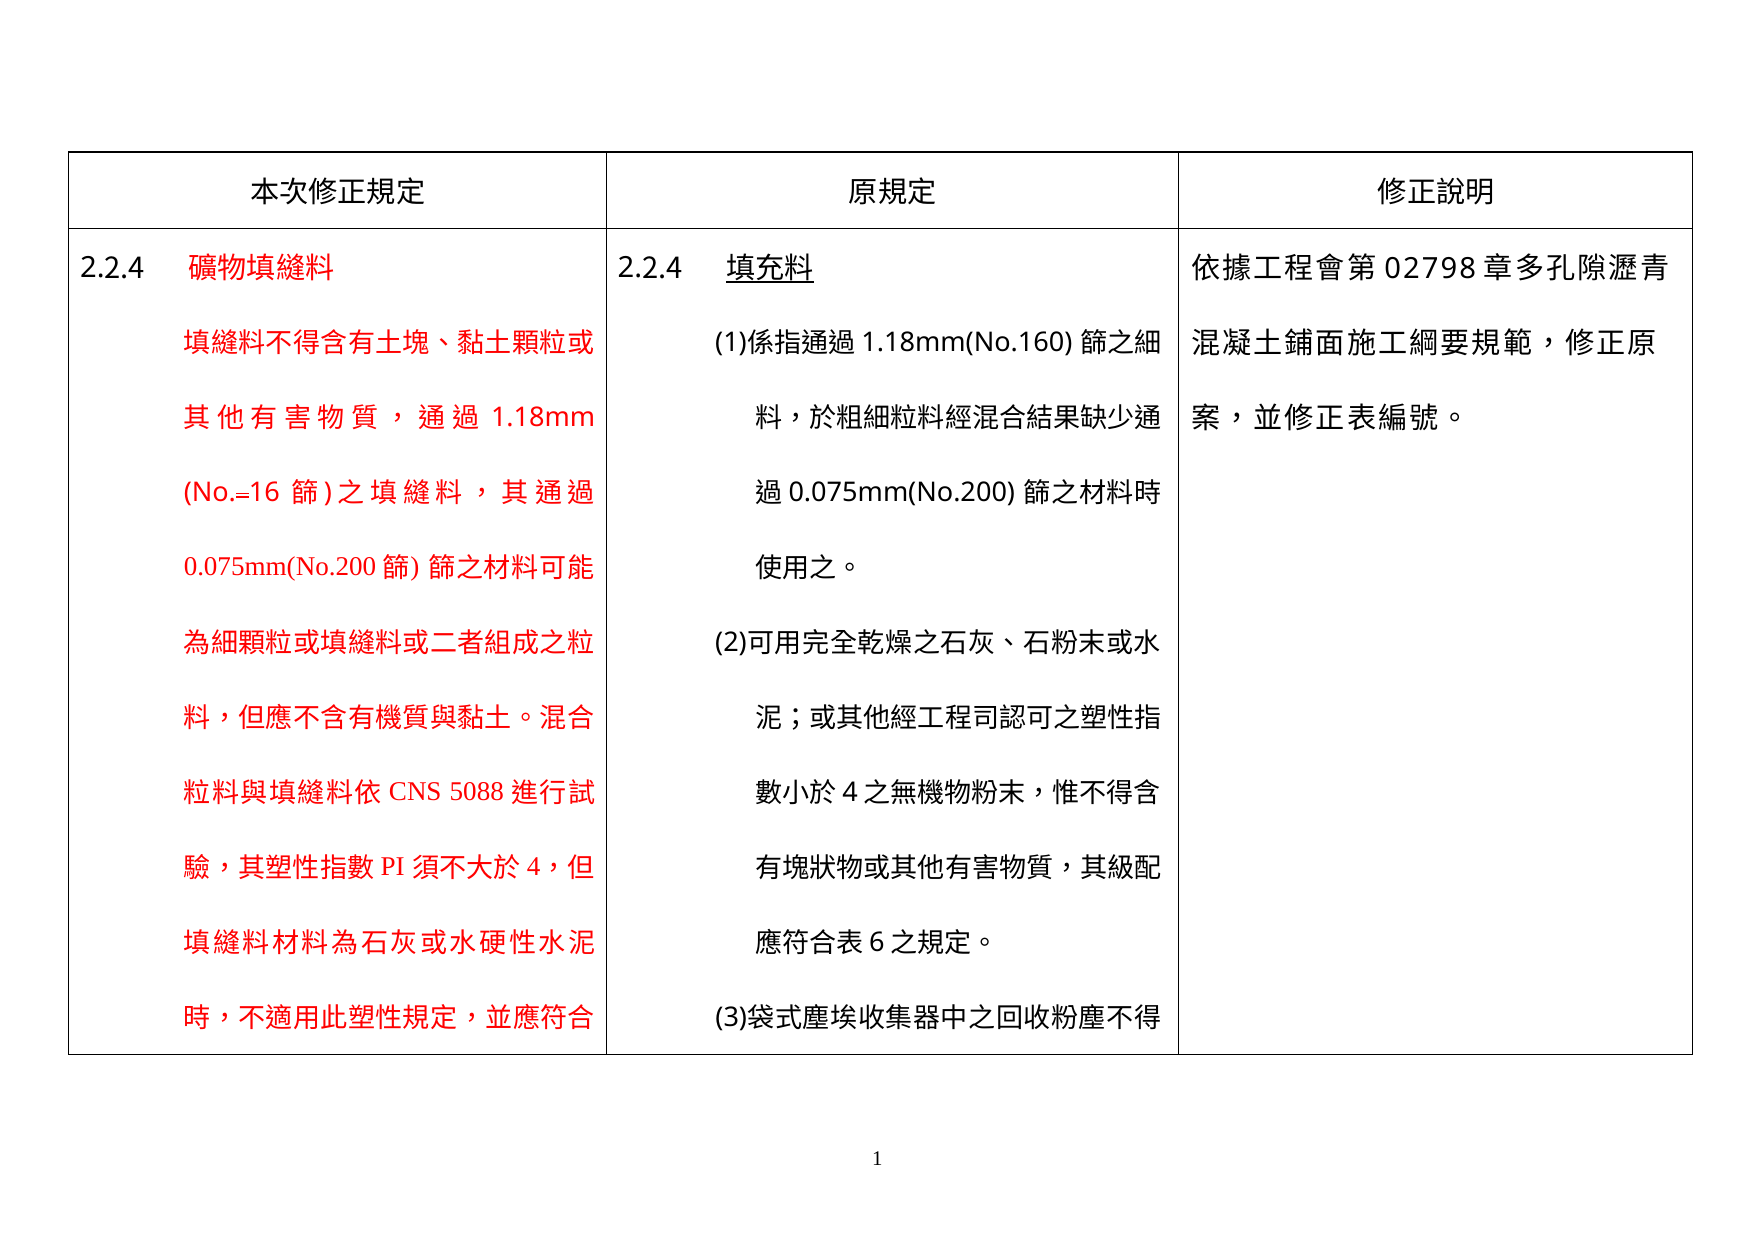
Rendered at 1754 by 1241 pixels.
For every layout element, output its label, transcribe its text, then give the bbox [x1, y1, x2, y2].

table_cell 2.2.4 填充料 (1)係指通過1.18mm(No.160) 篩之細料，於粗細粒料經混合結果缺少通過0.075mm(No.200) 篩之材料時使用之。 (2)可用完全乾燥之石灰、石粉末或水泥；或其他經工程司認可之塑性指數小於4之無機物粉末，惟不得含有塊狀物或其他有害物質，其級配應符合表6之規定。 (3)袋式塵埃收集器中之回收粉塵不得 [607, 229, 1178, 1053]
table_header 本次修正規定 [69, 153, 606, 227]
table_header 修正說明 [1179, 153, 1692, 227]
table_cell 2.2.4 礦物填縫料 填縫料不得含有土塊、黏土顆粒或其他有害物質，通過1.18mm (No. 16篩)之填縫料，其通過0.075mm(No.200篩) 篩之材料可能為細顆粒或填縫料或二者組成之粒料，但應不含有機質與黏土。混合粒料與填縫料依CNS 5088進行試驗，其塑性指數PI 須不大於4，但填縫料材料為石灰或水硬性水泥時，不適用此塑性規定，並應符合 [69, 229, 606, 1053]
table_header 原規定 [607, 153, 1178, 227]
table_cell 依據工程會第02798章多孔隙瀝青混凝土鋪面施工綱要規範，修正原案，並修正表編號。 [1179, 229, 1692, 1053]
